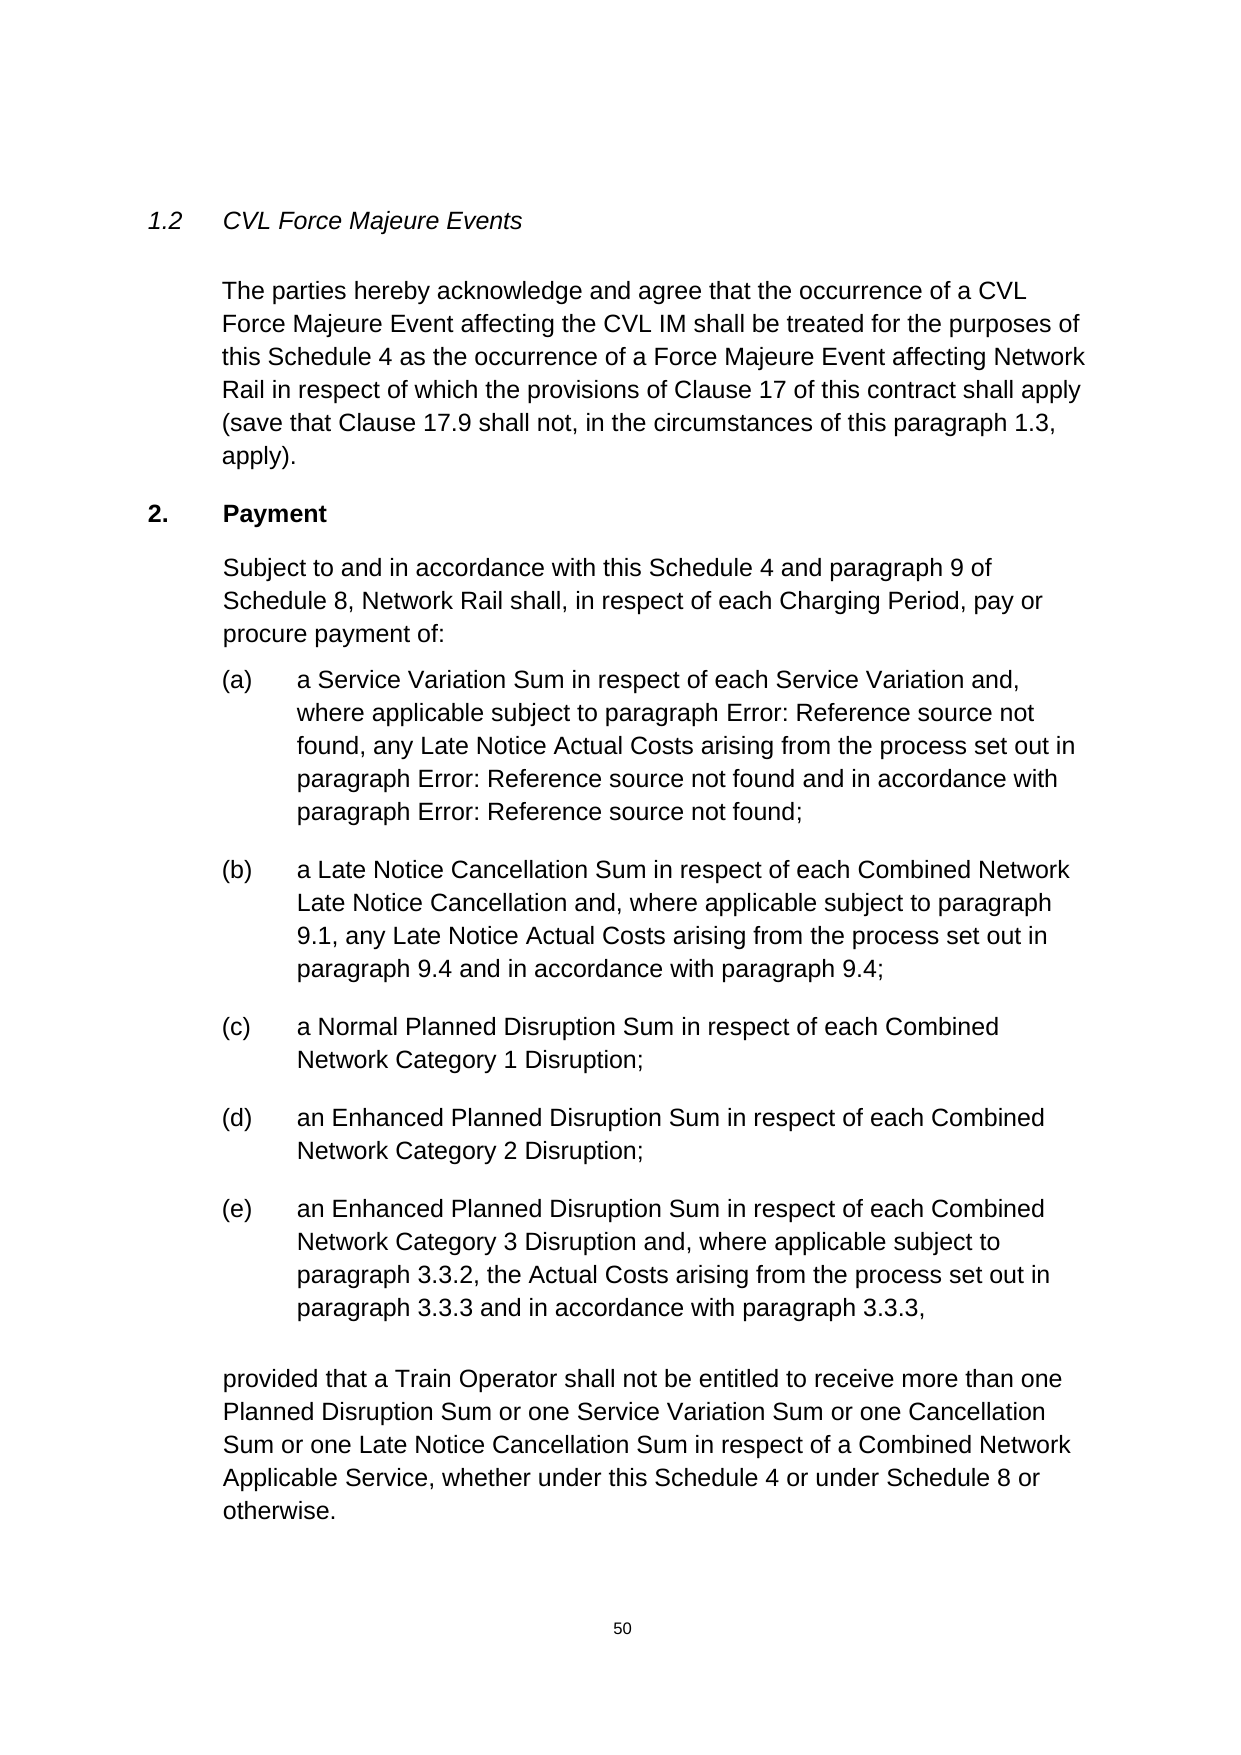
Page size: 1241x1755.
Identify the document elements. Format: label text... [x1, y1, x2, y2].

list a Normal Planned Disruption Sum in respect of each Combined Network Category 1 Disruption; [222, 1012, 1093, 1074]
text provided that a Train Operator shall not be entitled to receive more than one Planned Disruption Sum or one Service Variation Sum or one Cancellation Sum or one Late Notice Cancellation Sum in respect of a Combined Network Applicable Service, whether under this Schedule 4 or under Schedule 8 or otherwise. [223, 1363, 1093, 1524]
list an Enhanced Planned Disruption Sum in respect of each Combined Network Category 3 Disruption and, where applicable subject to paragraph 3.3.2, the Actual Costs arising from the process set out in paragraph 3.3.3 and in accordance with paragraph 3.3.3, [222, 1194, 1093, 1322]
list a Service Variation Sum in respect of each Service Variation and, where applicable subject to paragraph 9.2, any Late Notice Actual Costs arising from the process set out in paragraph 9.4 and in accordance with paragraph 9.4; [222, 665, 1093, 826]
text 1.2 CVL Force Majeure Events [148, 206, 1093, 234]
text Subject to and in accordance with this Schedule 4 and paragraph 9 of Schedule 8, Network Rail shall, in respect of each Charging Period, pay or procure payment of: [223, 553, 1093, 648]
text 2. Payment [148, 499, 1093, 528]
list an Enhanced Planned Disruption Sum in respect of each Combined Network Category 2 Disruption; [222, 1103, 1093, 1165]
text The parties hereby acknowledge and agree that the occurrence of a CVL Force Majeure Event affecting the CVL IM shall be treated for the purposes of this Schedule 4 as the occurrence of a Force Majeure Event affecting Network Rail in respect of which the provisions of Clause 17 of this contract shall apply (save that Clause 17.9 shall not, in the circumstances of this paragraph 1.3, apply). [222, 276, 1093, 470]
list a Late Notice Cancellation Sum in respect of each Combined Network Late Notice Cancellation and, where applicable subject to paragraph 9.1, any Late Notice Actual Costs arising from the process set out in paragraph 9.4 and in accordance with paragraph 9.4; [222, 855, 1093, 983]
